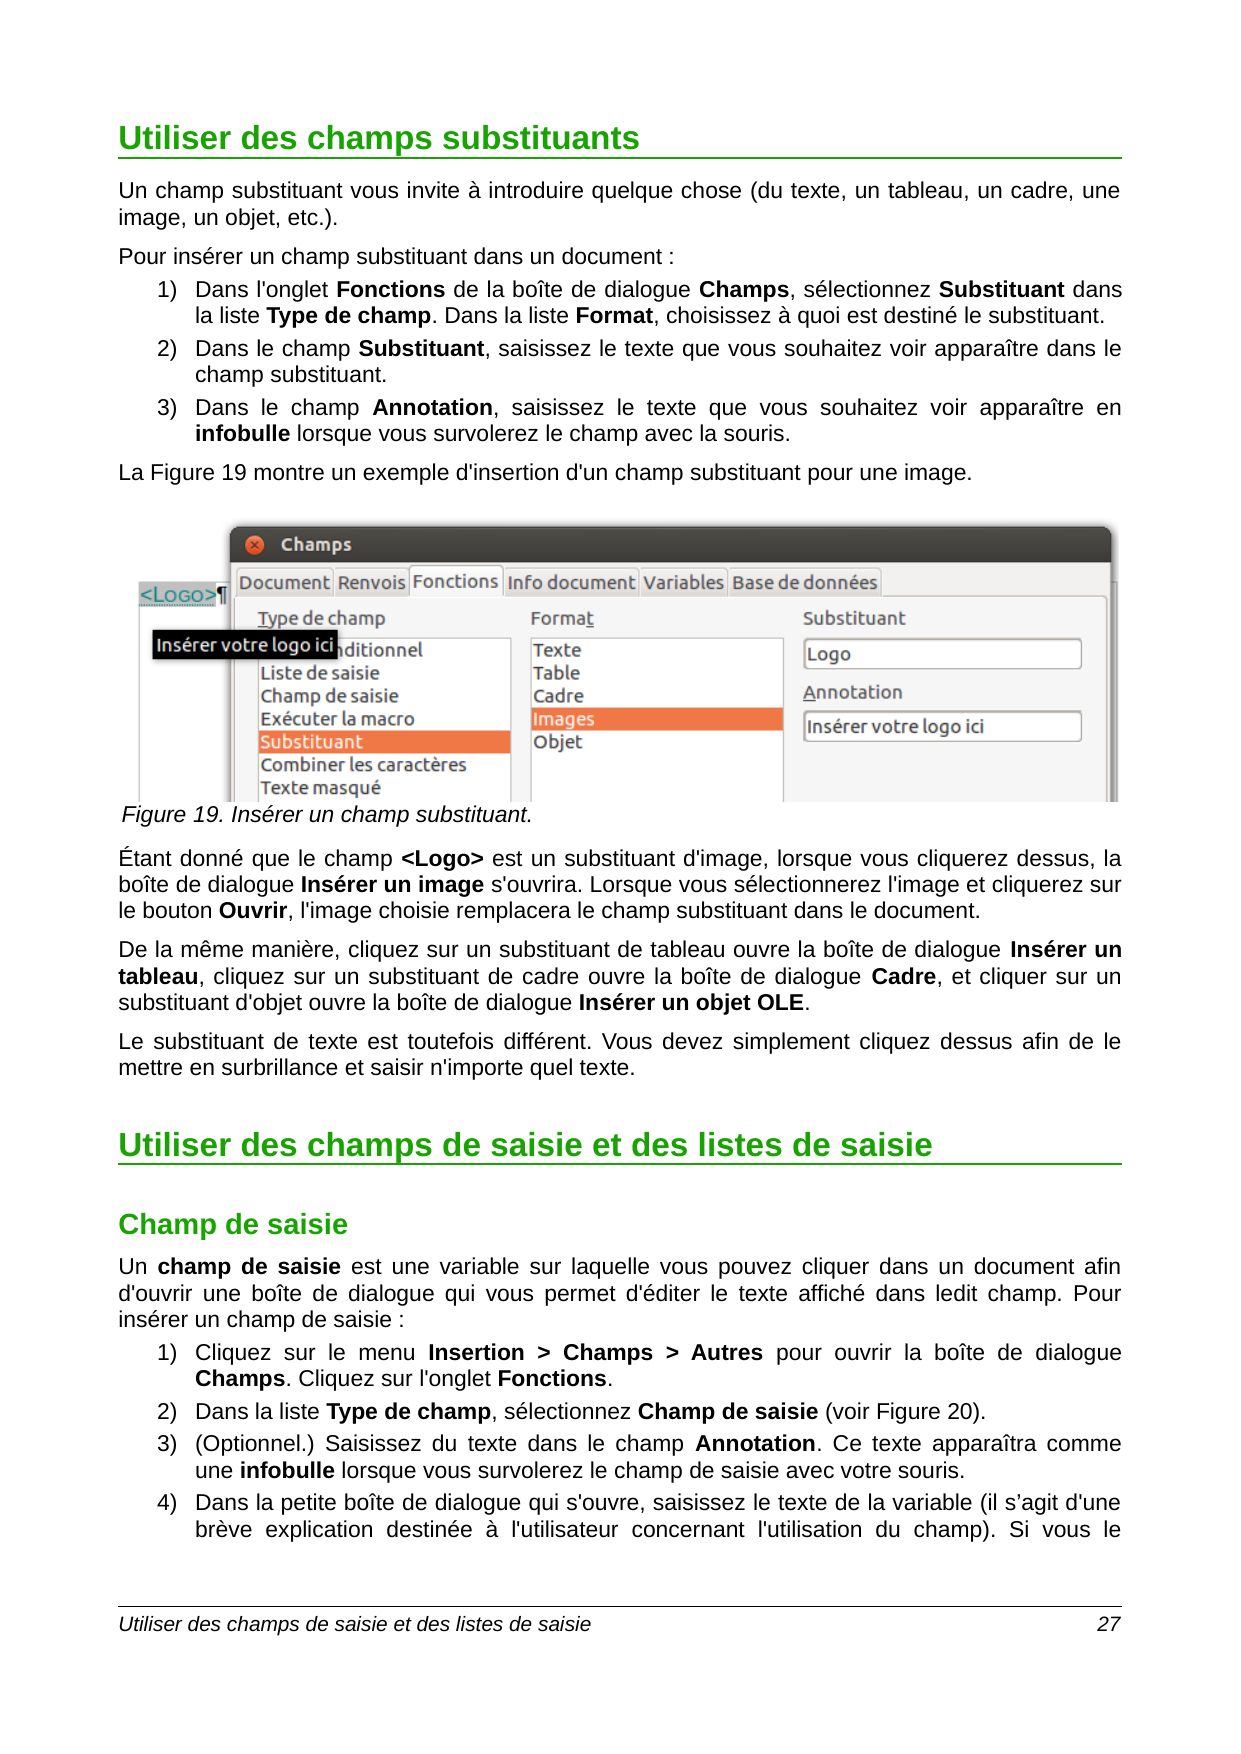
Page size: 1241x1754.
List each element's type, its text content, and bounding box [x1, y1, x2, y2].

list Pour insérer un champ substituant dans un document : [118, 243, 1122, 269]
list Dans l'onglet Fonctions de la boîte de dialogue Champs, sélectionnez Substituant dans la liste Type de champ. Dans la liste Format, choisissez à quoi est destiné le substituant. [177, 276, 1122, 328]
subtitle Utiliser des champs de saisie et des listes de saisie [118, 1125, 1122, 1163]
subtitle Champ de saisie [118, 1207, 1122, 1241]
text Un champ substituant vous invite à introduire quelque chose (du texte, un tableau, un cadre, une image, un objet, etc.). [118, 177, 1122, 230]
text De la même manière, cliquez sur un substituant de tableau ouvre la boîte de dialogue Insérer un tableau, cliquez sur un substituant de cadre ouvre la boîte de dialogue Cadre, et cliquer sur un substituant d'objet ouvre la boîte de dialogue Insérer un objet OLE. [118, 936, 1122, 1015]
subtitle Utiliser des champs substituants [118, 118, 1122, 157]
list Dans le champ Annotation, saisissez le texte que vous souhaitez voir apparaître en infobulle lorsque vous survolerez le champ avec la souris. [177, 393, 1122, 446]
text Le substituant de texte est toutefois différent. Vous devez simplement cliquez dessus afin de le mettre en surbrillance et saisir n'importe quel texte. [118, 1028, 1122, 1081]
list Dans le champ Substituant, saisissez le texte que vous souhaitez voir apparaître dans le champ substituant. [177, 334, 1122, 387]
text La Figure 19 montre un exemple d'insertion d'un champ substituant pour une image. [118, 459, 1122, 485]
list Dans la liste Type de champ, sélectionnez Champ de saisie (voir Figure 20). [177, 1398, 1122, 1424]
text Figure 19. Insérer un champ substituant. [121, 802, 1119, 828]
list (Optionnel.) Saisissez du texte dans le champ Annotation. Ce texte apparaîtra comme une infobulle lorsque vous survolerez le champ de saisie avec votre souris. [177, 1430, 1122, 1483]
list Un champ de saisie est une variable sur laquelle vous pouvez cliquer dans un document afin d'ouvrir une boîte de dialogue qui vous permet d'éditer le texte affiché dans ledit champ. Pour insérer un champ de saisie : [118, 1253, 1122, 1332]
text Étant donné que le champ <Logo> est un substituant d'image, lorsque vous cliquerez dessus, la boîte de dialogue Insérer un image s'ouvrira. Lorsque vous sélectionnerez l'image et cliquerez sur le bouton Ouvrir, l'image choisie remplacera le champ substituant dans le document. [118, 845, 1122, 924]
list Cliquez sur le menu Insertion > Champs > Autres pour ouvrir la boîte de dialogue Champs. Cliquez sur l'onglet Fonctions. [177, 1339, 1122, 1391]
picture [121, 510, 1119, 802]
list Dans la petite boîte de dialogue qui s'ouvre, saisissez le texte de la variable (il s’agit d'une brève explication destinée à l'utilisateur concernant l'utilisation du champ). Si vous le [177, 1489, 1122, 1542]
